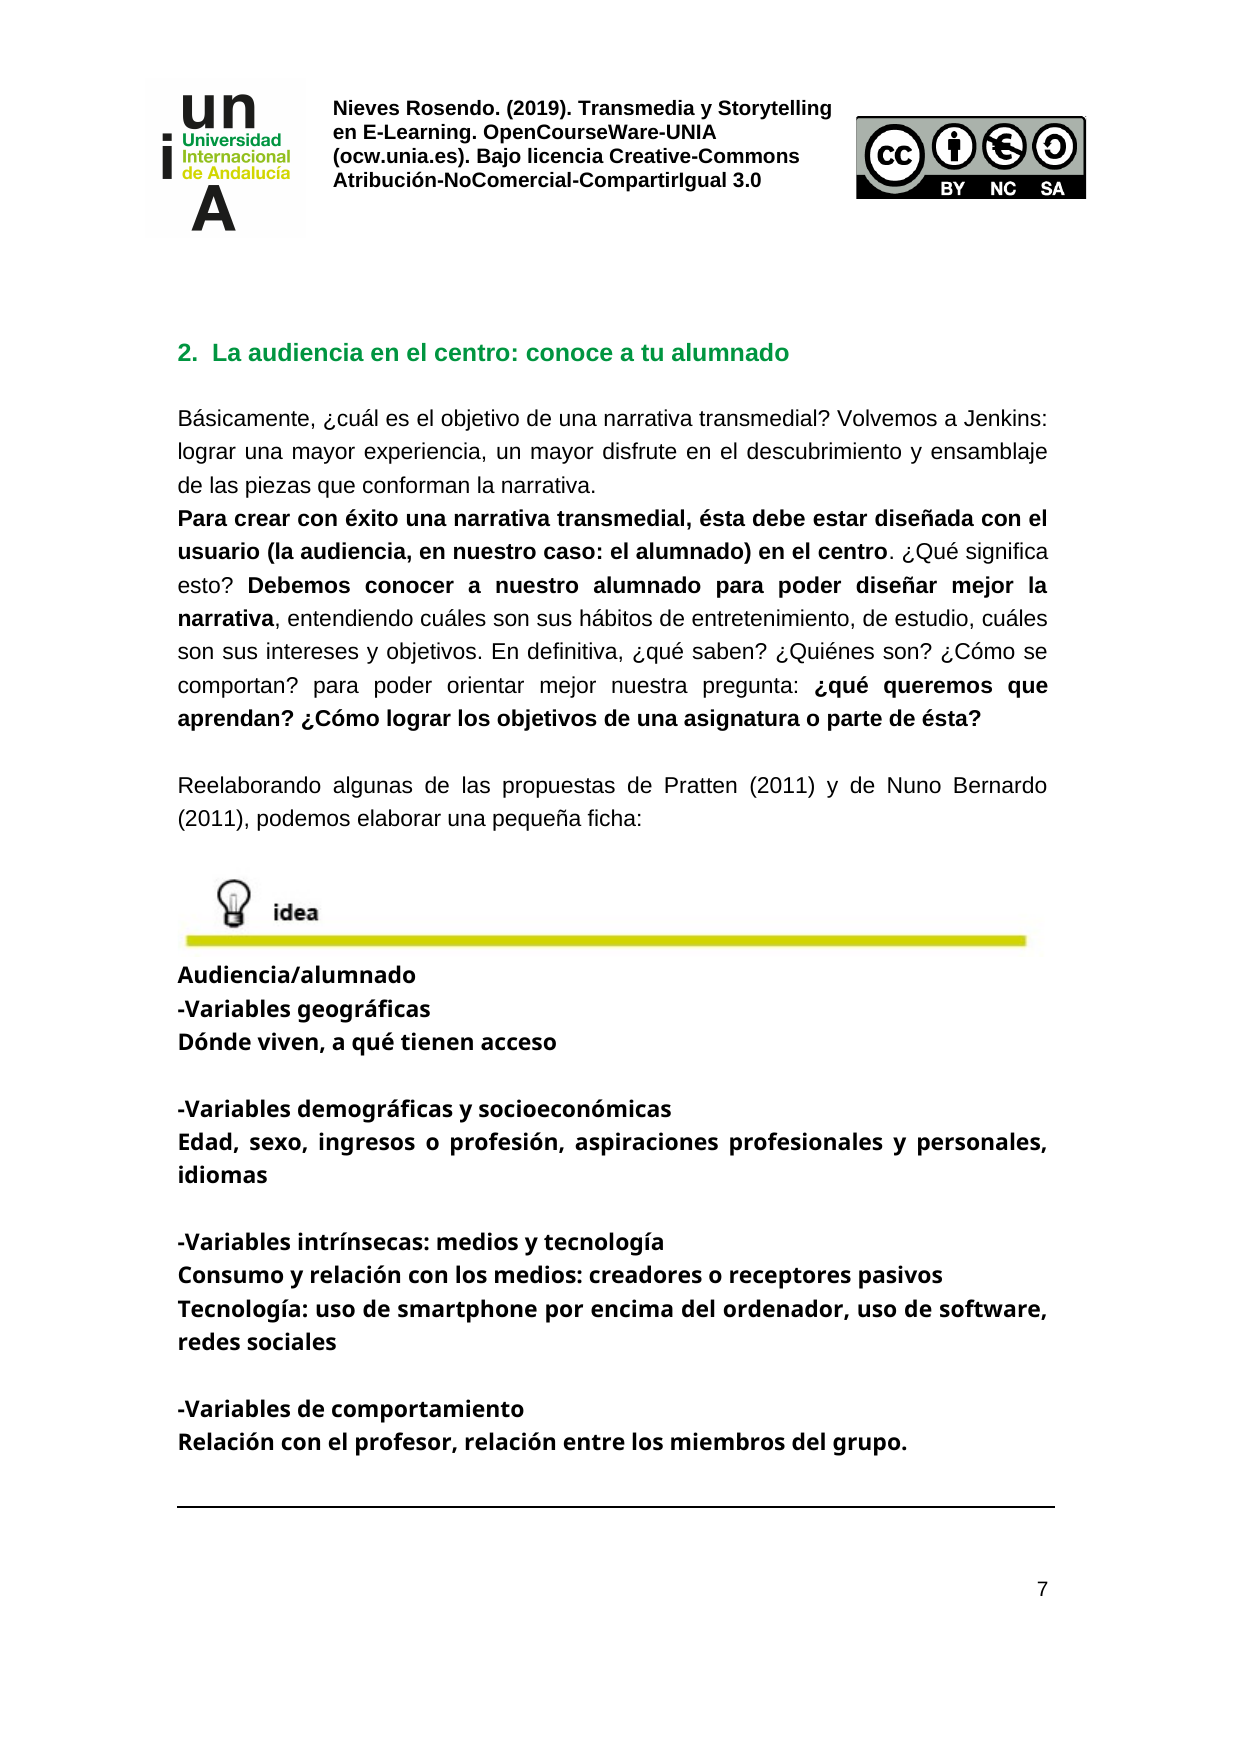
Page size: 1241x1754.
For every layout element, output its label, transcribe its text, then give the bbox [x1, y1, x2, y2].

text -Variables geográficas [177, 990, 1048, 1024]
text -Variables demográficas y socioeconómicas [177, 1090, 1048, 1124]
text Edad, sexo, ingresos o profesión, aspiraciones profesionales y personales, idiomas [177, 1124, 1048, 1190]
text Para crear con éxito una narrativa transmedial, ésta debe estar diseñada con el usuario (la audiencia, en nuestro caso: el alumnado) en el centro. ¿Qué significa esto? Debemos conocer a nuestro alumnado para poder diseñar mejor la narrativa, entendiendo cuáles son sus hábitos de entretenimiento, de estudio, cuáles son sus intereses y objetivos. En definitiva, ¿qué saben? ¿Quiénes son? ¿Cómo se comportan? para poder orientar mejor nuestra pregunta: ¿qué queremos que aprendan? ¿Cómo lograr los objetivos de una asignatura o parte de ésta? [177, 500, 1048, 733]
picture [177, 866, 1048, 957]
text Relación con el profesor, relación entre los miembros del grupo. [177, 1424, 1048, 1457]
text -Variables de comportamiento [177, 1390, 1048, 1424]
text -Variables intrínsecas: medios y tecnología [177, 1224, 1048, 1257]
text Dónde viven, a qué tienen acceso [177, 1024, 1048, 1057]
picture [144, 78, 306, 238]
text 2. La audiencia en el centro: conoce a tu alumnado [177, 338, 1048, 366]
text Reelaborando algunas de las propuestas de Pratten (2011) y de Nuno Bernardo (2011), podemos elaborar una pequeña ficha: [177, 766, 1048, 833]
text Básicamente, ¿cuál es el objetivo de una narrativa transmedial? Volvemos a Jenkins: lograr una mayor experiencia, un mayor disfrute en el descubrimiento y ensamblaje de las piezas que conforman la narrativa. [177, 400, 1048, 500]
text Consumo y relación con los medios: creadores o receptores pasivos [177, 1257, 1048, 1290]
text Tecnología: uso de smartphone por encima del ordenador, uso de software, redes sociales [177, 1290, 1048, 1357]
text Audiencia/alumnado [177, 957, 1048, 990]
